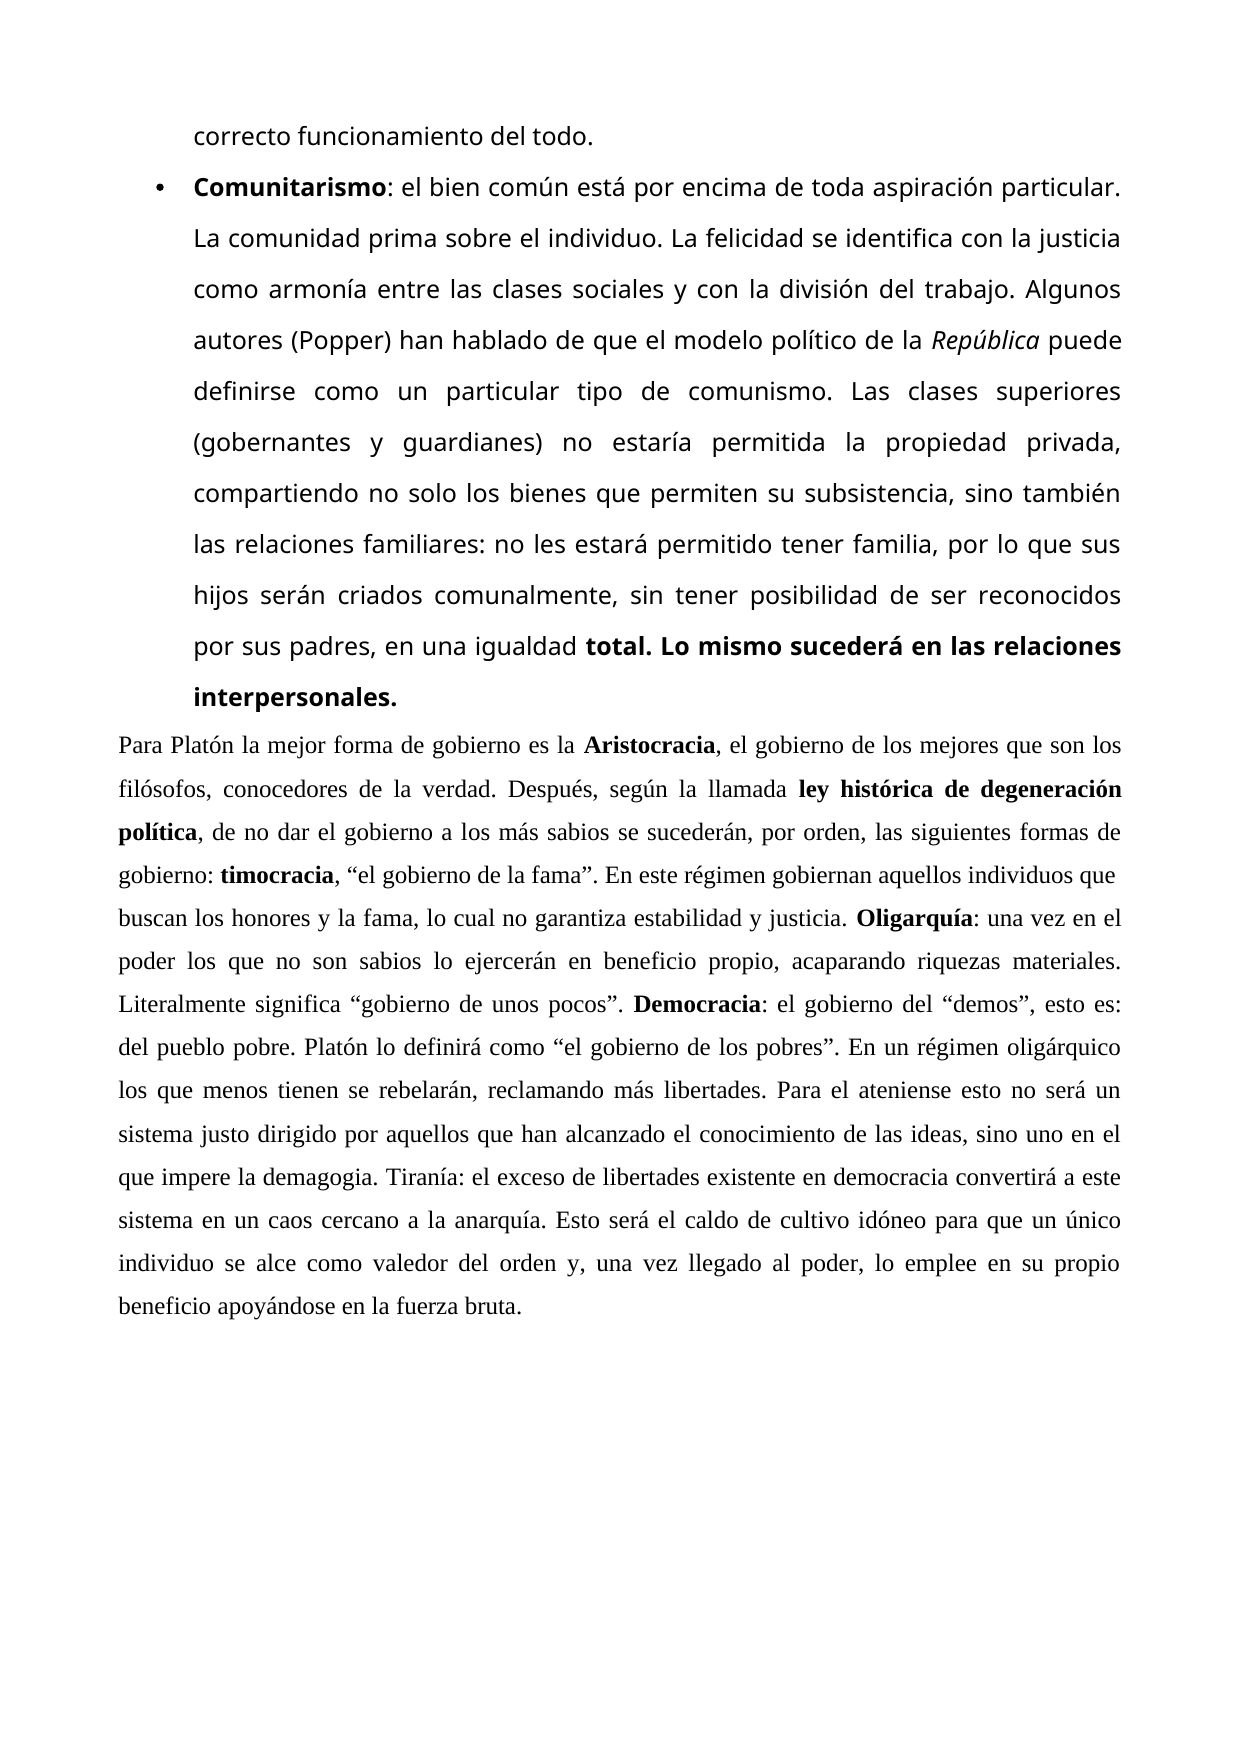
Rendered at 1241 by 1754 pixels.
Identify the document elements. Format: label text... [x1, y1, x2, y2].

text Para Platón la mejor forma de gobierno es la Aristocracia, el gobierno de los mejores que son los filósofos, conocedores de la verdad. Después, según la llamada ley histórica de degeneración política, de no dar el gobierno a los más sabios se sucederán, por orden, las siguientes formas de gobierno: timocracia, “el gobierno de la fama”. En este régimen gobiernan aquellos individuos que [118, 731, 1122, 889]
text buscan los honores y la fama, lo cual no garantiza estabilidad y justicia. Oligarquía: una vez en el poder los que no son sabios lo ejercerán en beneficio propio, acaparando riquezas materiales. Literalmente significa “gobierno de unos pocos”. Democracia: el gobierno del “demos”, esto es: del pueblo pobre. Platón lo definirá como “el gobierno de los pobres”. En un régimen oligárquico los que menos tienen se rebelarán, reclamando más libertades. Para el ateniense esto no será un sistema justo dirigido por aquellos que han alcanzado el conocimiento de las ideas, sino uno en el que impere la demagogia. Tiranía: el exceso de libertades existente en democracia convertirá a este sistema en un caos cercano a la anarquía. Esto será el caldo de cultivo idóneo para que un único individuo se alce como valedor del orden y, una vez llegado al poder, lo emplee en su propio beneficio apoyándose en la fuerza bruta. [118, 903, 1122, 1320]
list Comunitarismo: el bien común está por encima de toda aspiración particular. La comunidad prima sobre el individuo. La felicidad se identifica con la justicia como armonía entre las clases sociales y con la división del trabajo. Algunos autores (Popper) han hablado de que el modelo político de la República puede definirse como un particular tipo de comunismo. Las clases superiores (gobernantes y guardianes) no estaría permitida la propiedad privada, compartiendo no solo los bienes que permiten su subsistencia, sino también las relaciones familiares: no les estará permitido tener familia, por lo que sus hijos serán criados comunalmente, sin tener posibilidad de ser reconocidos por sus padres, en una igualdad total. Lo mismo sucederá en las relaciones interpersonales. [156, 169, 1122, 714]
list correcto funcionamiento del todo. [156, 118, 1122, 152]
